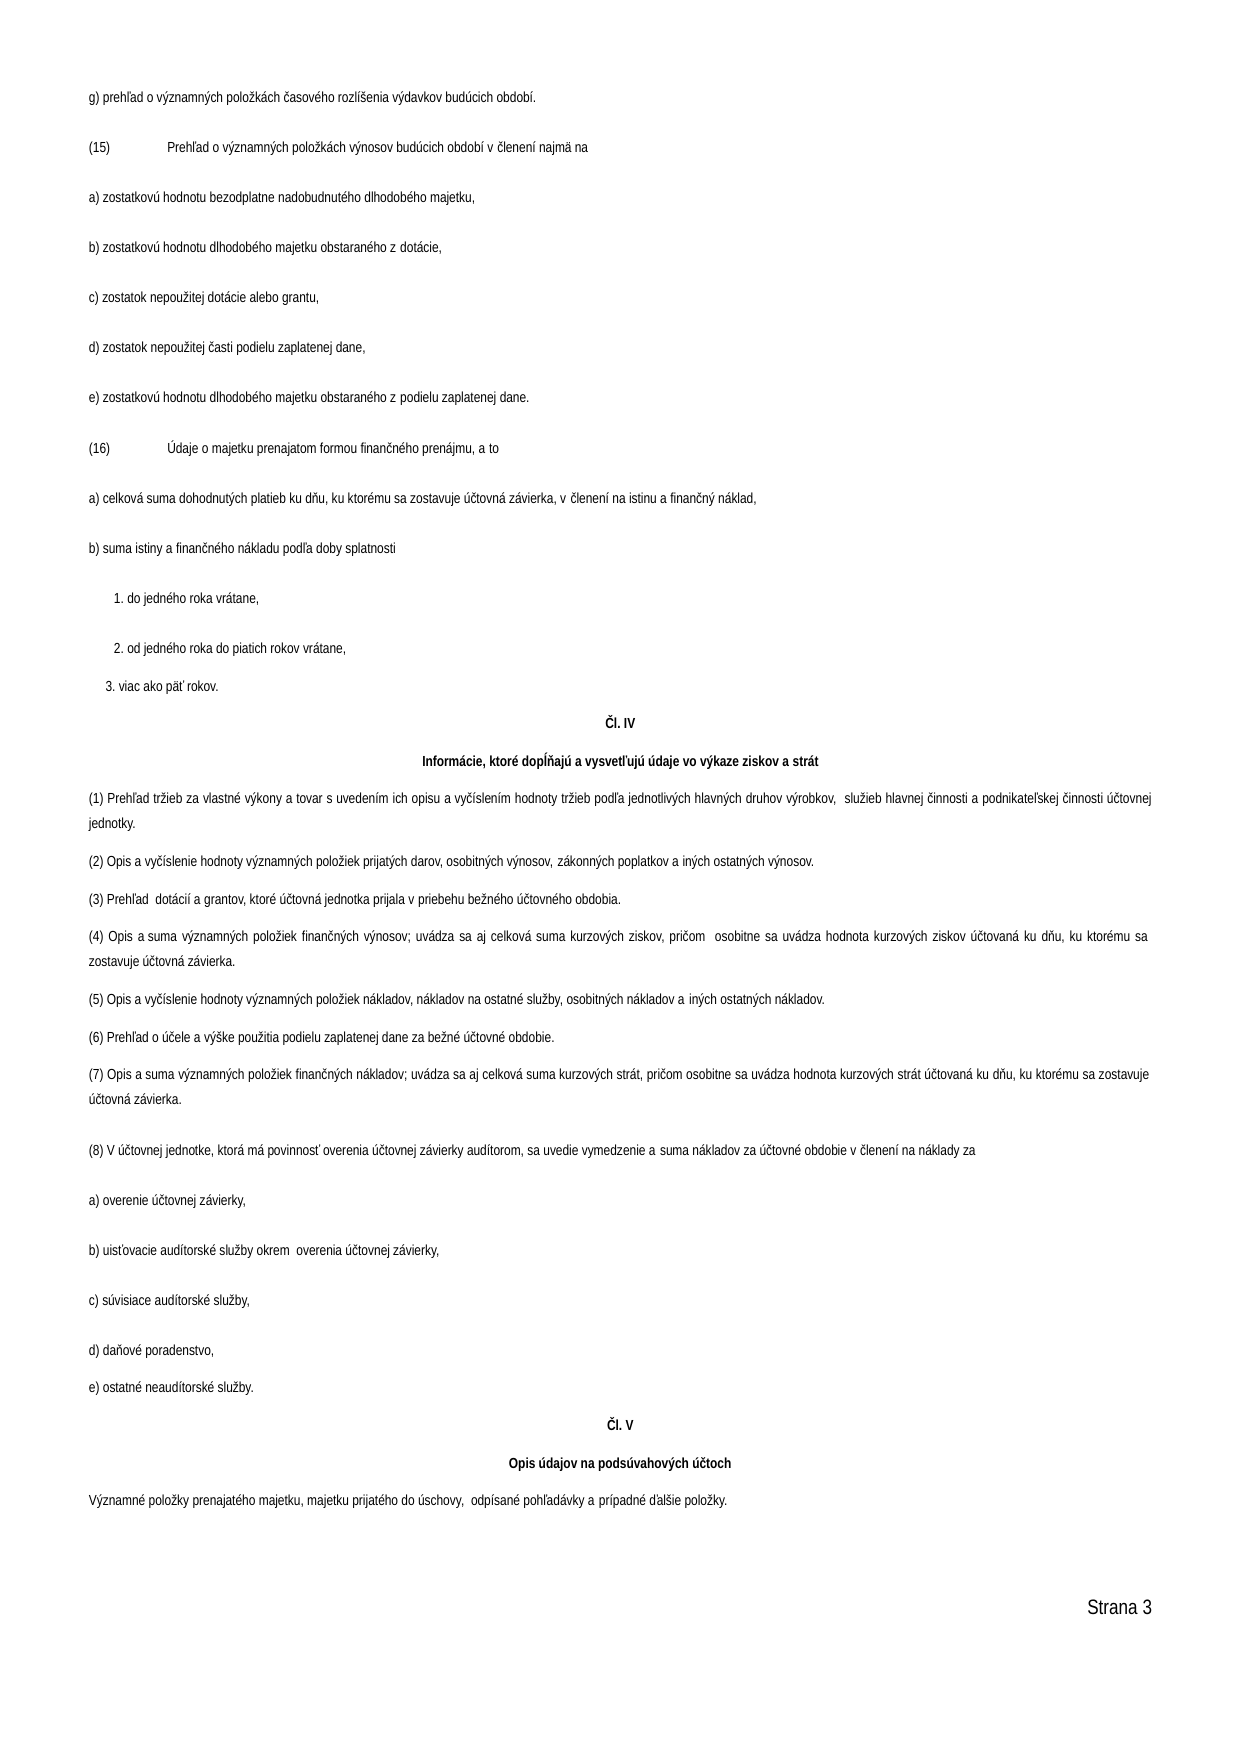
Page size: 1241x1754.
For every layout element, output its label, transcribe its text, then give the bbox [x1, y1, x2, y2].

text (1) Prehľad tržieb za vlastné výkony a tovar s uvedením ich opisu a vyčíslením hodnoty tržieb podľa jednotlivých hlavných druhov výrobkov, služieb hlavnej činnosti a podnikateľskej činnosti účtovnej jednotky. [89, 790, 1152, 832]
text (4) Opis a suma významných položiek finančných výnosov; uvádza sa aj celková suma kurzových ziskov, pričom osobitne sa uvádza hodnota kurzových ziskov účtovaná ku dňu, ku ktorému sa zostavuje účtovná závierka. [89, 928, 1152, 970]
text e) zostatkovú hodnotu dlhodobého majetku obstaraného z podielu zaplatenej dane. [89, 389, 1152, 406]
text (5) Opis a vyčíslenie hodnoty významných položiek nákladov, nákladov na ostatné služby, osobitných nákladov a iných ostatných nákladov. [89, 991, 1152, 1008]
subtitle Čl. IV [89, 715, 1152, 732]
text b) zostatkovú hodnotu dlhodobého majetku obstaraného z dotácie, [89, 239, 1152, 256]
text Významné položky prenajatého majetku, majetku prijatého do úschovy, odpísané pohľadávky a prípadné ďalšie položky. [89, 1492, 1152, 1509]
list Prehľad o významných položkách výnosov budúcich období v členení najmä na [89, 139, 1152, 156]
subtitle Čl. V [89, 1417, 1152, 1434]
text g) prehľad o významných položkách časového rozlíšenia výdavkov budúcich období. [89, 89, 1152, 105]
text 3. viac ako päť rokov. [89, 677, 1152, 694]
text 1. do jedného roka vrátane, [89, 590, 1152, 606]
text (7) Opis a suma významných položiek finančných nákladov; uvádza sa aj celková suma kurzových strát, pričom osobitne sa uvádza hodnota kurzových strát účtovaná ku dňu, ku ktorému sa zostavuje účtovná závierka. [89, 1066, 1152, 1108]
list Údaje o majetku prenajatom formou finančného prenájmu, a to [89, 439, 1152, 456]
text 2. od jedného roka do piatich rokov vrátane, [89, 640, 1152, 657]
text c) súvisiace audítorské služby, [89, 1292, 1152, 1308]
text a) overenie účtovnej závierky, [89, 1191, 1152, 1208]
subtitle Opis údajov na podsúvahových účtoch [89, 1454, 1152, 1471]
text a) celková suma dohodnutých platieb ku dňu, ku ktorému sa zostavuje účtovná závierka, v členení na istinu a finančný náklad, [89, 489, 1152, 506]
text c) zostatok nepoužitej dotácie alebo grantu, [89, 289, 1152, 306]
text b) suma istiny a finančného nákladu podľa doby splatnosti [89, 539, 1152, 556]
text (6) Prehľad o účele a výške použitia podielu zaplatenej dane za bežné účtovné obdobie. [89, 1028, 1152, 1045]
text a) zostatkovú hodnotu bezodplatne nadobudnutého dlhodobého majetku, [89, 189, 1152, 206]
text (3) Prehľad dotácií a grantov, ktoré účtovná jednotka prijala v priebehu bežného účtovného obdobia. [89, 891, 1152, 907]
subtitle Informácie, ktoré dopĺňajú a vysvetľujú údaje vo výkaze ziskov a strát [89, 753, 1152, 769]
text b) uisťovacie audítorské služby okrem overenia účtovnej závierky, [89, 1241, 1152, 1258]
text d) zostatok nepoužitej časti podielu zaplatenej dane, [89, 339, 1152, 356]
text d) daňové poradenstvo, [89, 1342, 1152, 1358]
text (2) Opis a vyčíslenie hodnoty významných položiek prijatých darov, osobitných výnosov, zákonných poplatkov a iných ostatných výnosov. [89, 853, 1152, 870]
text e) ostatné neaudítorské služby. [89, 1379, 1152, 1396]
text (8) V účtovnej jednotke, ktorá má povinnosť overenia účtovnej závierky audítorom, sa uvedie vymedzenie a suma nákladov za účtovné obdobie v členení na náklady za [89, 1141, 1152, 1158]
